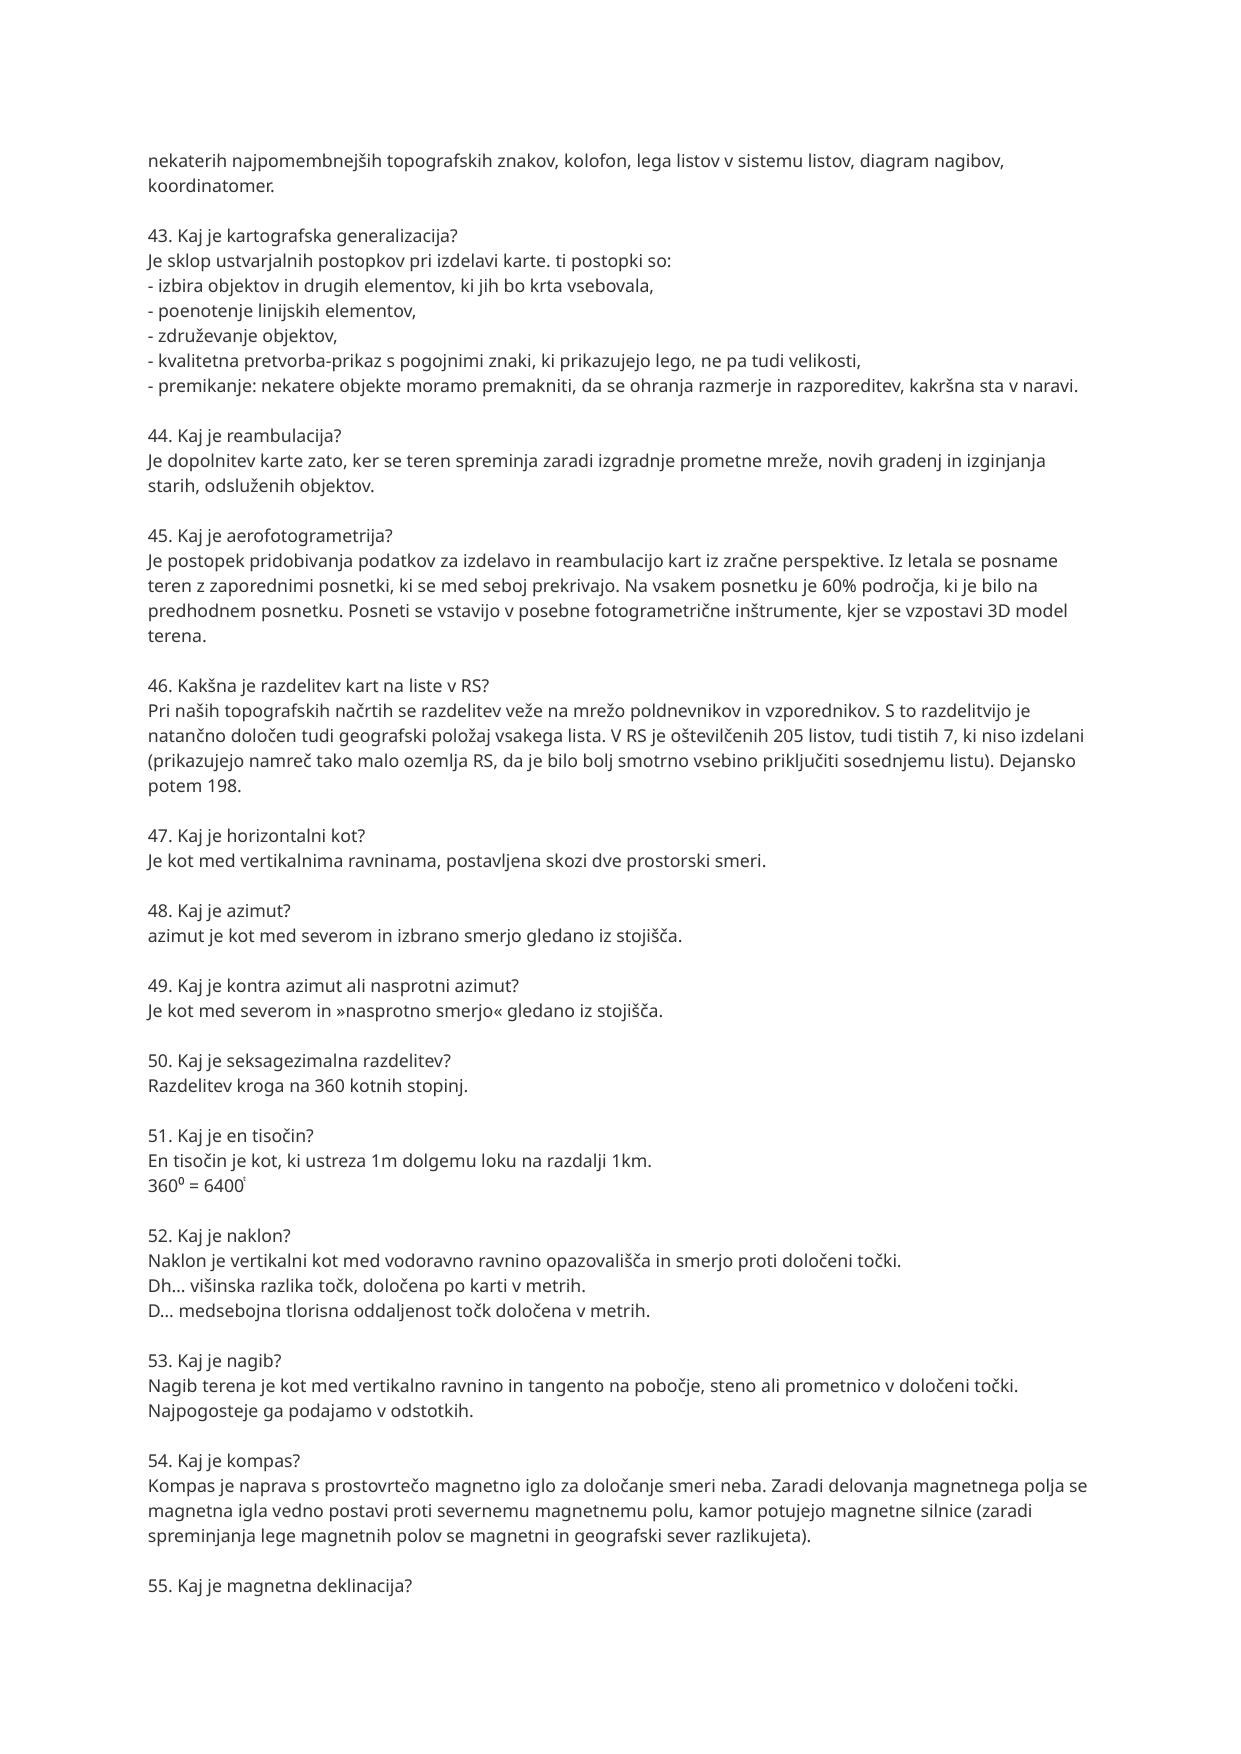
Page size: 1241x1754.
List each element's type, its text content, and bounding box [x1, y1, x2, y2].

text 48. Kaj je azimut? [148, 898, 1093, 923]
text En tisočin je kot, ki ustreza 1m dolgemu loku na razdalji 1km. [148, 1148, 1093, 1173]
text - premikanje: nekatere objekte moramo premakniti, da se ohranja razmerje in razporeditev, kakršna sta v naravi. [148, 373, 1093, 398]
text 43. Kaj je kartografska generalizacija? [148, 223, 1093, 248]
text 45. Kaj je aerofotogrametrija? [148, 523, 1093, 548]
text 44. Kaj je reambulacija? [148, 423, 1093, 448]
text 49. Kaj je kontra azimut ali nasprotni azimut? [148, 973, 1093, 998]
text 53. Kaj je nagib? [148, 1348, 1093, 1373]
text Je sklop ustvarjalnih postopkov pri izdelavi karte. ti postopki so: [148, 248, 1093, 273]
text 54. Kaj je kompas? [148, 1448, 1093, 1473]
text - združevanje objektov, [148, 323, 1093, 348]
text 46. Kakšna je razdelitev kart na liste v RS? [148, 673, 1093, 698]
text Naklon je vertikalni kot med vodoravno ravnino opazovališča in smerjo proti določeni točki. [148, 1248, 1093, 1273]
text Je dopolnitev karte zato, ker se teren spreminja zaradi izgradnje prometne mreže, novih gradenj in izginjanja starih, odsluženih objektov. [148, 448, 1093, 498]
text - izbira objektov in drugih elementov, ki jih bo krta vsebovala, [148, 273, 1093, 298]
text 55. Kaj je magnetna deklinacija? [148, 1573, 1093, 1598]
text - poenotenje linijskih elementov, [148, 298, 1093, 323]
text Je postopek pridobivanja podatkov za izdelavo in reambulacijo kart iz zračne perspektive. Iz letala se posname teren z zaporednimi posnetki, ki se med seboj prekrivajo. Na vsakem posnetku je 60% področja, ki je bilo na predhodnem posnetku. Posneti se vstavijo v posebne fotogrametrične inštrumente, kjer se vzpostavi 3D model terena. [148, 548, 1093, 648]
text Kompas je naprava s prostovrtečo magnetno iglo za določanje smeri neba. Zaradi delovanja magnetnega polja se magnetna igla vedno postavi proti severnemu magnetnemu polu, kamor potujejo magnetne silnice (zaradi spreminjanja lege magnetnih polov se magnetni in geografski sever razlikujeta). [148, 1473, 1093, 1548]
text Je kot med severom in »nasprotno smerjo« gledano iz stojišča. [148, 998, 1093, 1023]
text D… medsebojna tlorisna oddaljenost točk določena v metrih. [148, 1298, 1093, 1323]
text 51. Kaj je en tisočin? [148, 1123, 1093, 1148]
text Dh… višinska razlika točk, določena po karti v metrih. [148, 1273, 1093, 1298]
text 47. Kaj je horizontalni kot? [148, 823, 1093, 848]
text Pri naših topografskih načrtih se razdelitev veže na mrežo poldnevnikov in vzporednikov. S to razdelitvijo je natančno določen tudi geografski položaj vsakega lista. V RS je oštevilčenih 205 listov, tudi tistih 7, ki niso izdelani (prikazujejo namreč tako malo ozemlja RS, da je bilo bolj smotrno vsebino priključiti sosednjemu listu). Dejansko potem 198. [148, 698, 1093, 798]
text 50. Kaj je seksagezimalna razdelitev? [148, 1048, 1093, 1073]
text 360⁰ = 6400ͭ [148, 1173, 1093, 1198]
text - kvalitetna pretvorba-prikaz s pogojnimi znaki, ki prikazujejo lego, ne pa tudi velikosti, [148, 348, 1093, 373]
text Je kot med vertikalnima ravninama, postavljena skozi dve prostorski smeri. [148, 848, 1093, 873]
text 52. Kaj je naklon? [148, 1223, 1093, 1248]
text Razdelitev kroga na 360 kotnih stopinj. [148, 1073, 1093, 1098]
text azimut je kot med severom in izbrano smerjo gledano iz stojišča. [148, 923, 1093, 948]
text nekaterih najpomembnejših topografskih znakov, kolofon, lega listov v sistemu listov, diagram nagibov, koordinatomer. [148, 148, 1093, 198]
text Nagib terena je kot med vertikalno ravnino in tangento na pobočje, steno ali prometnico v določeni točki. Najpogosteje ga podajamo v odstotkih. [148, 1373, 1093, 1423]
